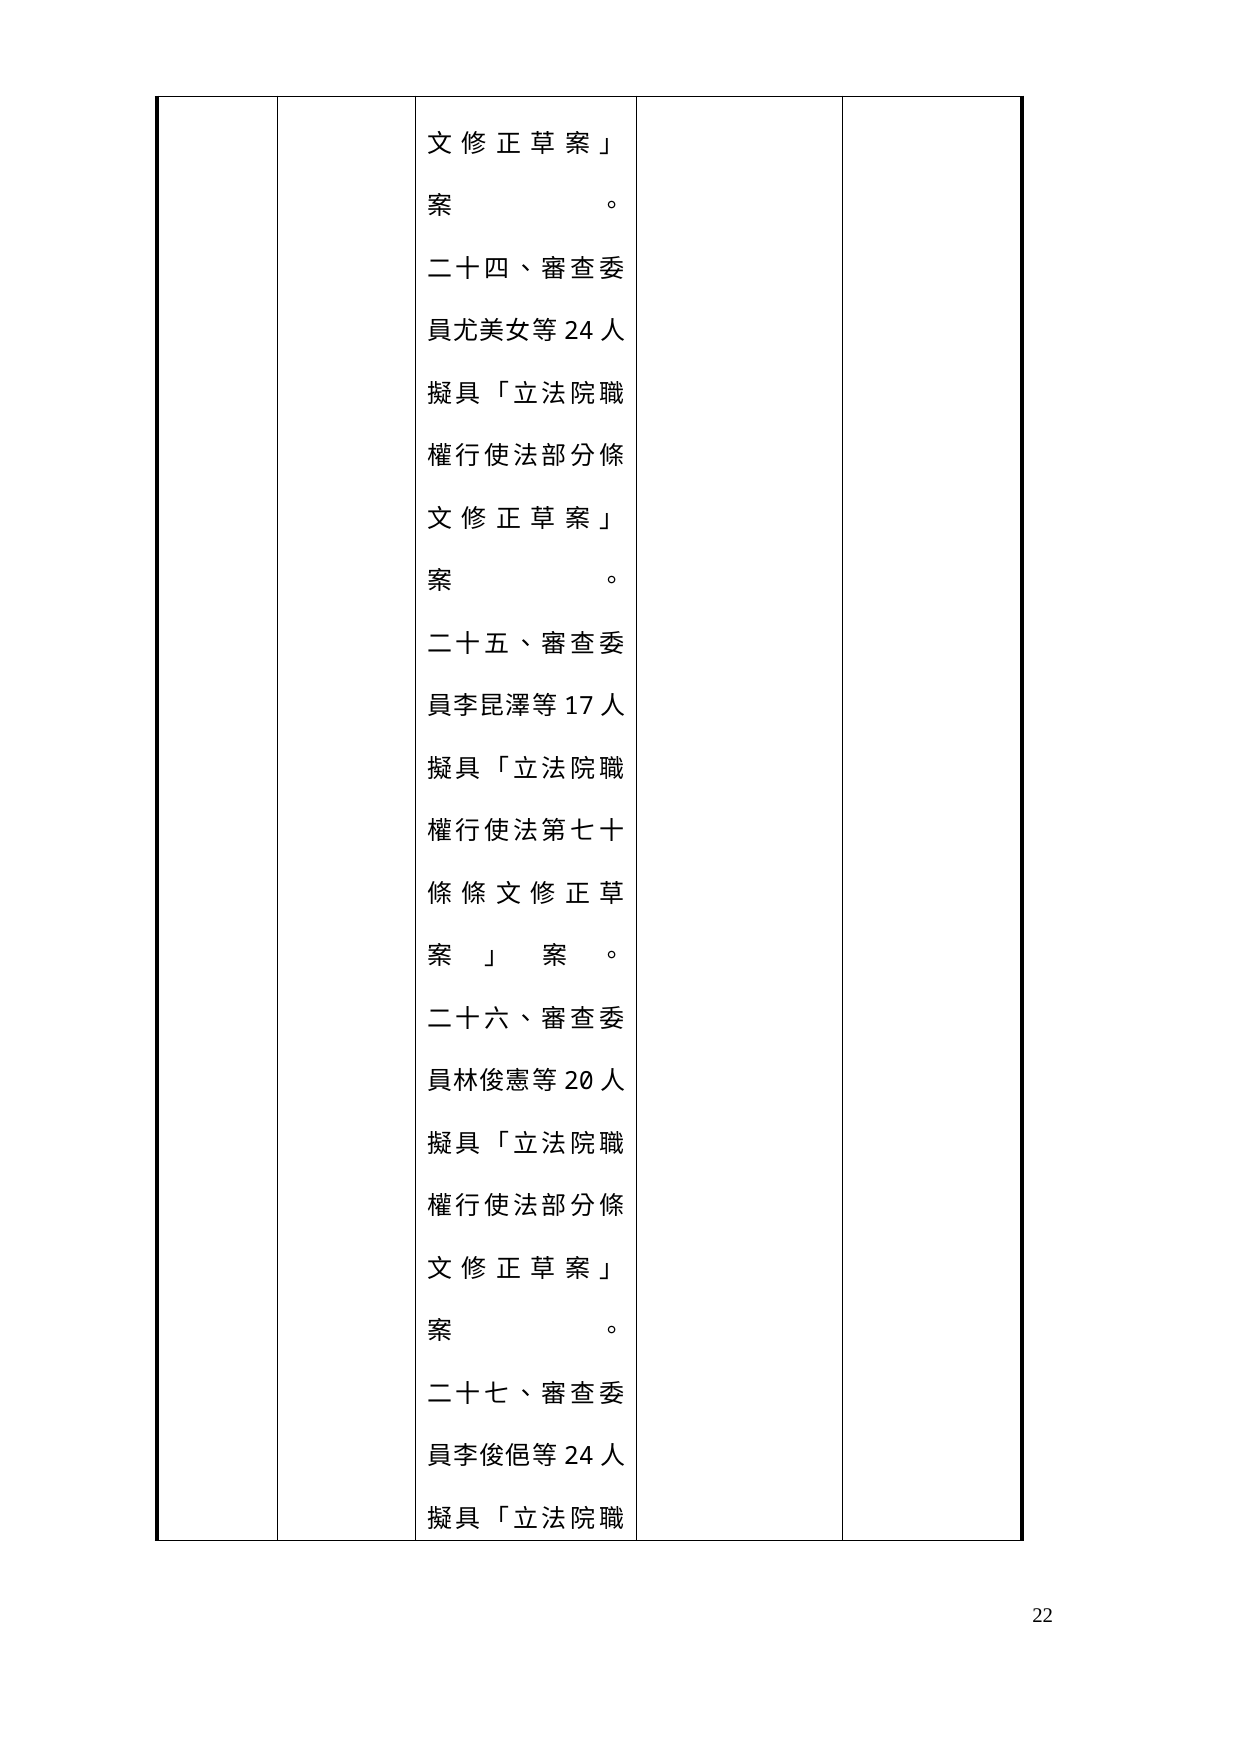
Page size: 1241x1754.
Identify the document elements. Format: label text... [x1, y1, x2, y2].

table_cell 文修正草案」案。 二十四、審查委員尤美女等24人擬具「立法院職權行使法部分條文修正草案」案。 二十五、審查委員李昆澤等17人擬具「立法院職權行使法第七十條條文修正草案」案。 二十六、審查委員林俊憲等20人擬具「立法院職權行使法部分條文修正草案」案。 二十七、審查委員李俊俋等24人擬具「立法院職 [416, 97, 636, 1540]
table_cell [843, 97, 1020, 1540]
table_cell [637, 97, 842, 1540]
table_cell [278, 97, 415, 1540]
table_cell [159, 97, 277, 1540]
